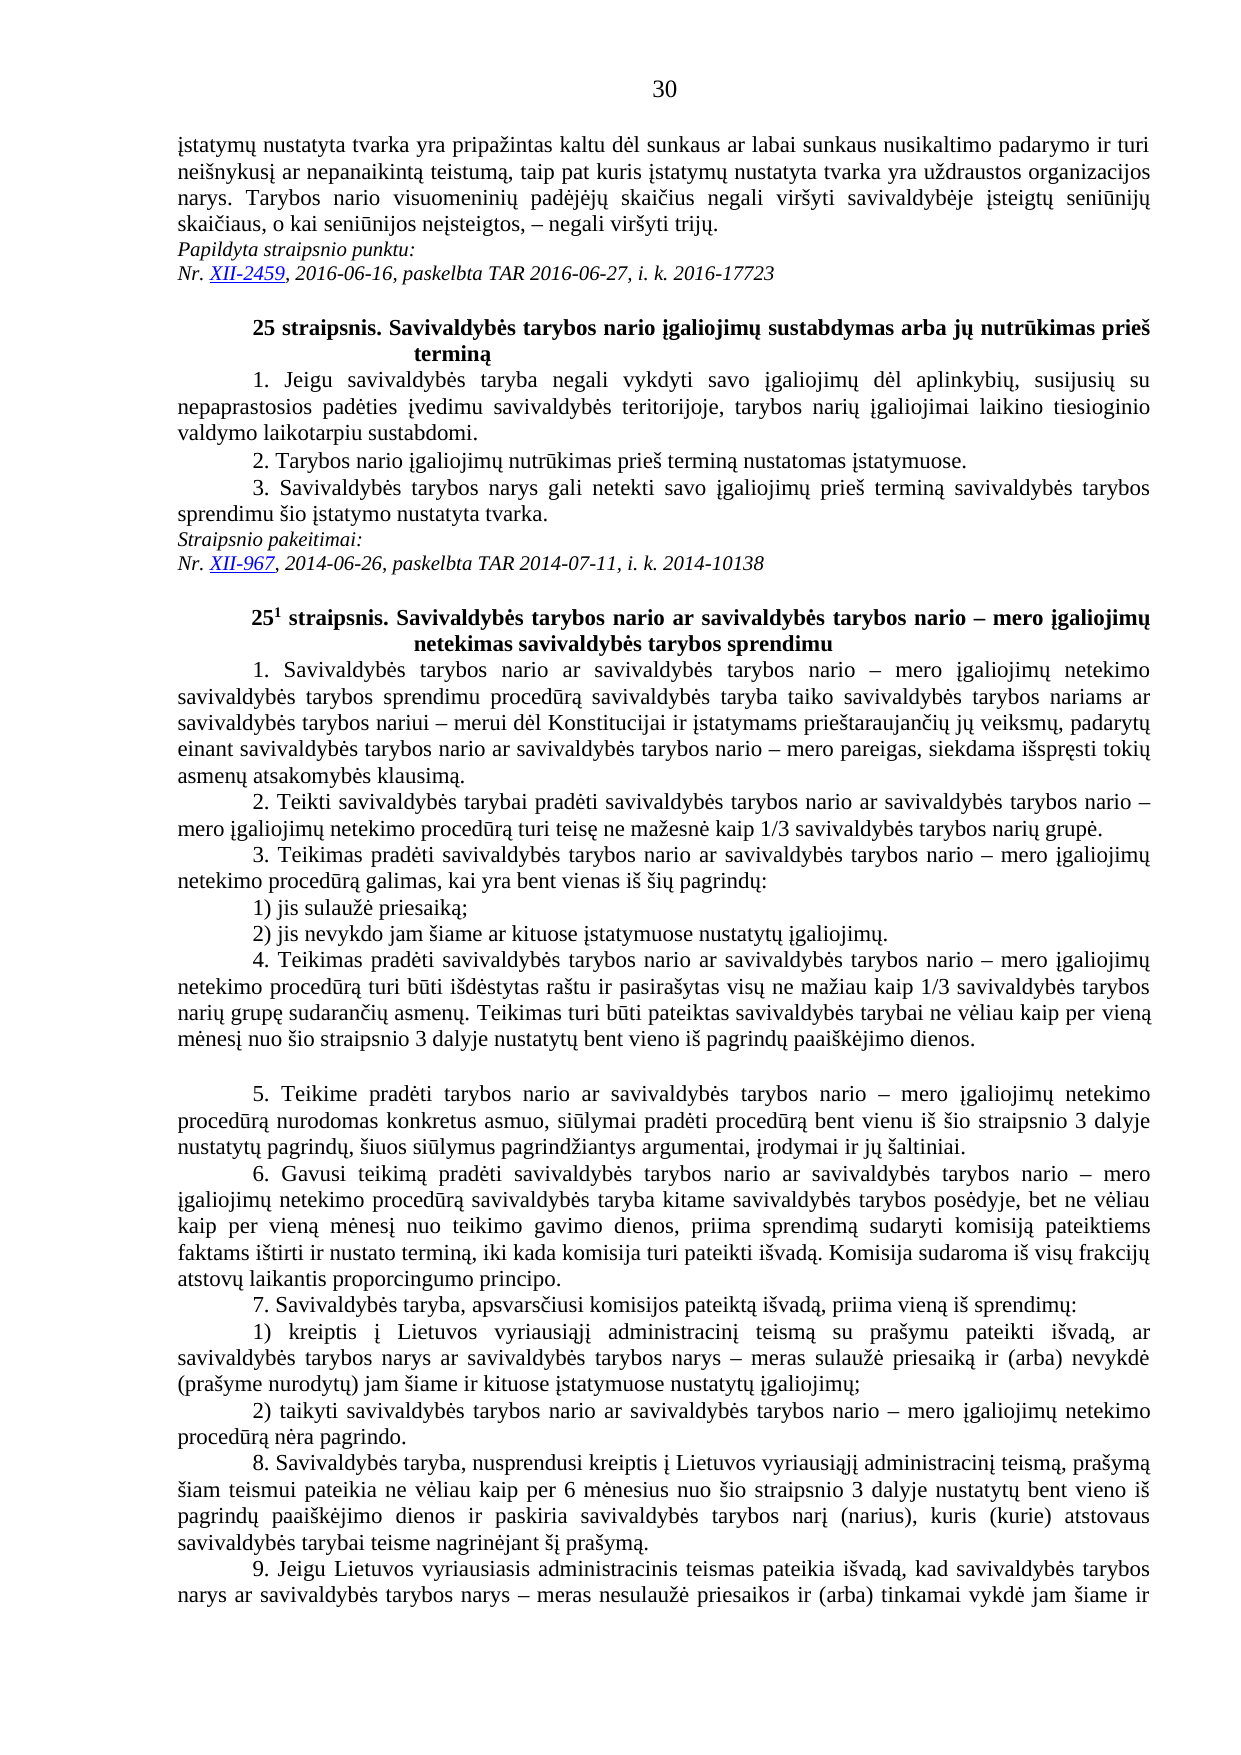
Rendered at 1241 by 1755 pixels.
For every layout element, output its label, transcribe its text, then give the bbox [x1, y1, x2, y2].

text 2. Tarybos nario įgaliojimų nutrūkimas prieš terminą nustatomas įstatymuose. [177, 445, 1152, 474]
text 251 straipsnis. Savivaldybės tarybos nario ar savivaldybės tarybos nario – mero įgaliojimų netekimas savivaldybės tarybos sprendimu [251, 604, 1152, 656]
text 6. Gavusi teikimą pradėti savivaldybės tarybos nario ar savivaldybės tarybos nario – mero įgaliojimų netekimo procedūrą savivaldybės taryba kitame savivaldybės tarybos posėdyje, bet ne vėliau kaip per vieną mėnesį nuo teikimo gavimo dienos, priima sprendimą sudaryti komisiją pateiktiems faktams ištirti ir nustato terminą, iki kada komisija turi pateikti išvadą. Komisija sudaroma iš visų frakcijų atstovų laikantis proporcingumo principo. [177, 1159, 1152, 1291]
text 2) taikyti savivaldybės tarybos nario ar savivaldybės tarybos nario – mero įgaliojimų netekimo procedūrą nėra pagrindo. [177, 1397, 1152, 1449]
text Nr. XII-967, 2014-06-26, paskelbta TAR 2014-07-11, i. k. 2014-10138 [177, 551, 1152, 575]
text 4. Teikimas pradėti savivaldybės tarybos nario ar savivaldybės tarybos nario – mero įgaliojimų netekimo procedūrą turi būti išdėstytas raštu ir pasirašytas visų ne mažiau kaip 1/3 savivaldybės tarybos narių grupę sudarančių asmenų. Teikimas turi būti pateiktas savivaldybės tarybai ne vėliau kaip per vieną mėnesį nuo šio straipsnio 3 dalyje nustatytų bent vieno iš pagrindų paaiškėjimo dienos. [177, 946, 1152, 1052]
text įstatymų nustatyta tvarka yra pripažintas kaltu dėl sunkaus ar labai sunkaus nusikaltimo padarymo ir turi neišnykusį ar nepanaikintą teistumą, taip pat kuris įstatymų nustatyta tvarka yra uždraustos organizacijos narys. Tarybos nario visuomeninių padėjėjų skaičius negali viršyti savivaldybėje įsteigtų seniūnijų skaičiaus, o kai seniūnijos neįsteigtos, – negali viršyti trijų. [177, 131, 1152, 237]
text 2) jis nevykdo jam šiame ar kituose įstatymuose nustatytų įgaliojimų. [177, 920, 1152, 946]
text 1) jis sulaužė priesaiką; [177, 894, 1152, 920]
text 1) kreiptis į Lietuvos vyriausiąjį administracinį teismą su prašymu pateikti išvadą, ar savivaldybės tarybos narys ar savivaldybės tarybos narys – meras sulaužė priesaiką ir (arba) nevykdė (prašyme nurodytų) jam šiame ir kituose įstatymuose nustatytų įgaliojimų; [177, 1318, 1152, 1397]
text 5. Teikime pradėti tarybos nario ar savivaldybės tarybos nario – mero įgaliojimų netekimo procedūrą nurodomas konkretus asmuo, siūlymai pradėti procedūrą bent vienu iš šio straipsnio 3 dalyje nustatytų pagrindų, šiuos siūlymus pagrindžiantys argumentai, įrodymai ir jų šaltiniai. [177, 1081, 1152, 1159]
text 3. Savivaldybės tarybos narys gali netekti savo įgaliojimų prieš terminą savivaldybės tarybos sprendimu šio įstatymo nustatyta tvarka. [177, 474, 1152, 527]
text Papildyta straipsnio punktu: [177, 237, 1152, 261]
text 1. Savivaldybės tarybos nario ar savivaldybės tarybos nario – mero įgaliojimų netekimo savivaldybės tarybos sprendimu procedūrą savivaldybės taryba taiko savivaldybės tarybos nariams ar savivaldybės tarybos nariui – merui dėl Konstitucijai ir įstatymams prieštaraujančių jų veiksmų, padarytų einant savivaldybės tarybos nario ar savivaldybės tarybos nario – mero pareigas, siekdama išspręsti tokių asmenų atsakomybės klausimą. [177, 656, 1152, 788]
text 8. Savivaldybės taryba, nusprendusi kreiptis į Lietuvos vyriausiąjį administracinį teismą, prašymą šiam teismui pateikia ne vėliau kaip per 6 mėnesius nuo šio straipsnio 3 dalyje nustatytų bent vieno iš pagrindų paaiškėjimo dienos ir paskiria savivaldybės tarybos narį (narius), kuris (kurie) atstovaus savivaldybės tarybai teisme nagrinėjant šį prašymą. [177, 1449, 1152, 1555]
text 1. Jeigu savivaldybės taryba negali vykdyti savo įgaliojimų dėl aplinkybių, susijusių su nepaprastosios padėties įvedimu savivaldybės teritorijoje, tarybos narių įgaliojimai laikino tiesioginio valdymo laikotarpiu sustabdomi. [177, 366, 1152, 445]
text 2. Teikti savivaldybės tarybai pradėti savivaldybės tarybos nario ar savivaldybės tarybos nario – mero įgaliojimų netekimo procedūrą turi teisę ne mažesnė kaip 1/3 savivaldybės tarybos narių grupė. [177, 788, 1152, 841]
text 9. Jeigu Lietuvos vyriausiasis administracinis teismas pateikia išvadą, kad savivaldybės tarybos narys ar savivaldybės tarybos narys – meras nesulaužė priesaikos ir (arba) tinkamai vykdė jam šiame ir [177, 1555, 1152, 1608]
text 25 straipsnis. Savivaldybės tarybos nario įgaliojimų sustabdymas arba jų nutrūkimas prieš terminą [252, 314, 1152, 366]
text Straipsnio pakeitimai: [177, 527, 1152, 551]
text 7. Savivaldybės taryba, apsvarsčiusi komisijos pateiktą išvadą, priima vieną iš sprendimų: [177, 1291, 1152, 1318]
text 3. Teikimas pradėti savivaldybės tarybos nario ar savivaldybės tarybos nario – mero įgaliojimų netekimo procedūrą galimas, kai yra bent vienas iš šių pagrindų: [177, 841, 1152, 894]
text Nr. XII-2459, 2016-06-16, paskelbta TAR 2016-06-27, i. k. 2016-17723 [177, 261, 1152, 285]
